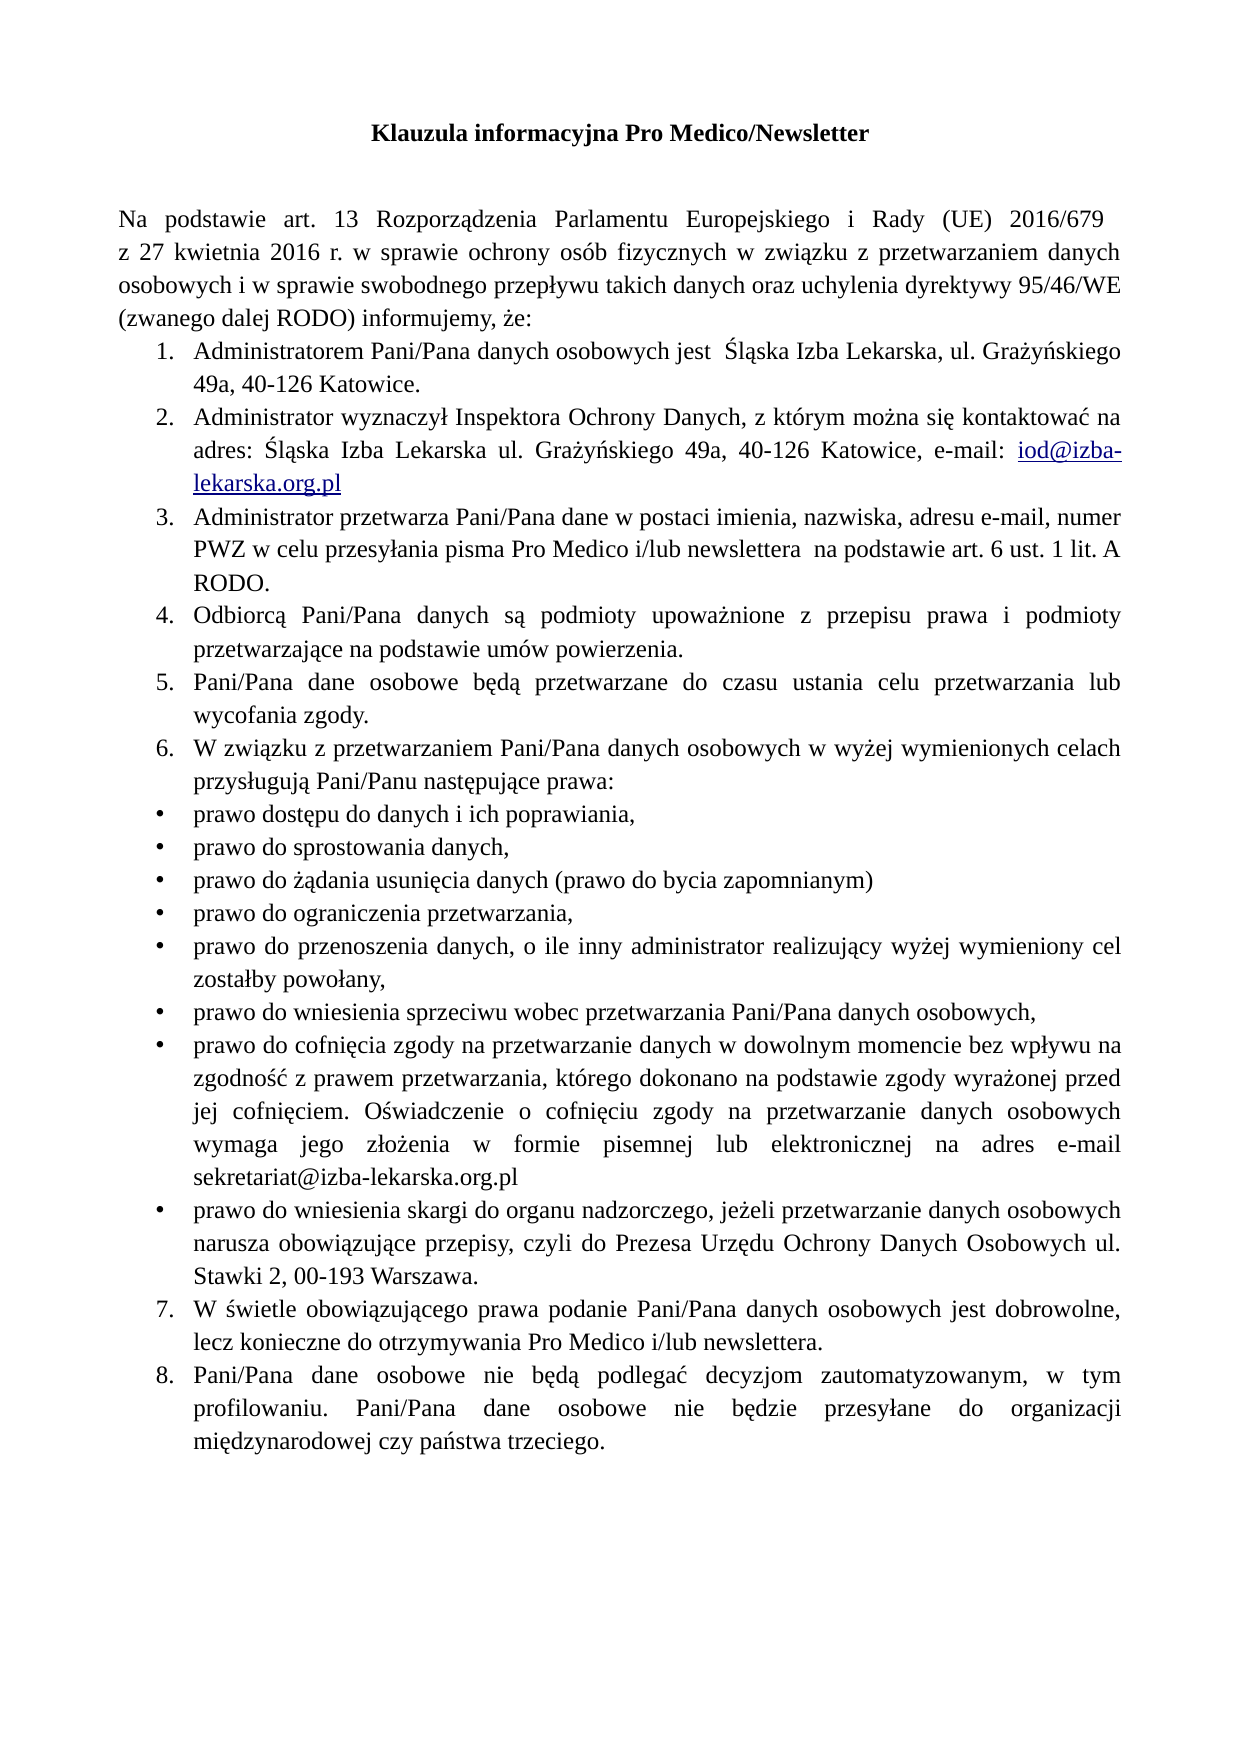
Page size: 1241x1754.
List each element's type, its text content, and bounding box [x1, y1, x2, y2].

text Klauzula informacyjna Pro Medico/Newsletter [118, 118, 1122, 147]
list prawo do sprostowania danych, [156, 832, 1122, 861]
list prawo do żądania usunięcia danych (prawo do bycia zapomnianym) [156, 865, 1122, 893]
list Administrator przetwarza Pani/Pana dane w postaci imienia, nazwiska, adresu e-mail, numer PWZ w celu przesyłania pisma Pro Medico i/lub newslettera na podstawie art. 6 ust. 1 lit. A RODO. [156, 502, 1122, 596]
list prawo do wniesienia skargi do organu nadzorczego, jeżeli przetwarzanie danych osobowych narusza obowiązujące przepisy, czyli do Prezesa Urzędu Ochrony Danych Osobowych ul. Stawki 2, 00-193 Warszawa. [156, 1195, 1122, 1290]
text Na podstawie art. 13 Rozporządzenia Parlamentu Europejskiego i Rady (UE) 2016/679 z 27 kwietnia 2016 r. w sprawie ochrony osób fizycznych w związku z przetwarzaniem danych osobowych i w sprawie swobodnego przepływu takich danych oraz uchylenia dyrektywy 95/46/WE (zwanego dalej RODO) informujemy, że: [118, 204, 1122, 332]
list prawo do wniesienia sprzeciwu wobec przetwarzania Pani/Pana danych osobowych, [156, 997, 1122, 1026]
list W świetle obowiązującego prawa podanie Pani/Pana danych osobowych jest dobrowolne, lecz konieczne do otrzymywania Pro Medico i/lub newslettera. [156, 1294, 1122, 1356]
list prawo do przenoszenia danych, o ile inny administrator realizujący wyżej wymieniony cel zostałby powołany, [156, 931, 1122, 993]
list W związku z przetwarzaniem Pani/Pana danych osobowych w wyżej wymienionych celach przysługują Pani/Panu następujące prawa: [156, 733, 1122, 794]
list Administrator wyznaczył Inspektora Ochrony Danych, z którym można się kontaktować na adres: Śląska Izba Lekarska ul. Grażyńskiego 49a, 40-126 Katowice, e-mail: iod@izba-lekarska.org.pl [156, 402, 1122, 497]
list prawo dostępu do danych i ich poprawiania, [156, 799, 1122, 827]
list Administratorem Pani/Pana danych osobowych jest Śląska Izba Lekarska, ul. Grażyńskiego 49a, 40-126 Katowice. [156, 336, 1122, 398]
list prawo do ograniczenia przetwarzania, [156, 898, 1122, 927]
list Odbiorcą Pani/Pana danych są podmioty upoważnione z przepisu prawa i podmioty przetwarzające na podstawie umów powierzenia. [156, 601, 1122, 662]
list Pani/Pana dane osobowe będą przetwarzane do czasu ustania celu przetwarzania lub wycofania zgody. [156, 667, 1122, 728]
list Pani/Pana dane osobowe nie będą podlegać decyzjom zautomatyzowanym, w tym profilowaniu. Pani/Pana dane osobowe nie będzie przesyłane do organizacji międzynarodowej czy państwa trzeciego. [156, 1360, 1122, 1455]
list prawo do cofnięcia zgody na przetwarzanie danych w dowolnym momencie bez wpływu na zgodność z prawem przetwarzania, którego dokonano na podstawie zgody wyrażonej przed jej cofnięciem. Oświadczenie o cofnięciu zgody na przetwarzanie danych osobowych wymaga jego złożenia w formie pisemnej lub elektronicznej na adres e-mail sekretariat@izba-lekarska.org.pl [156, 1030, 1122, 1191]
